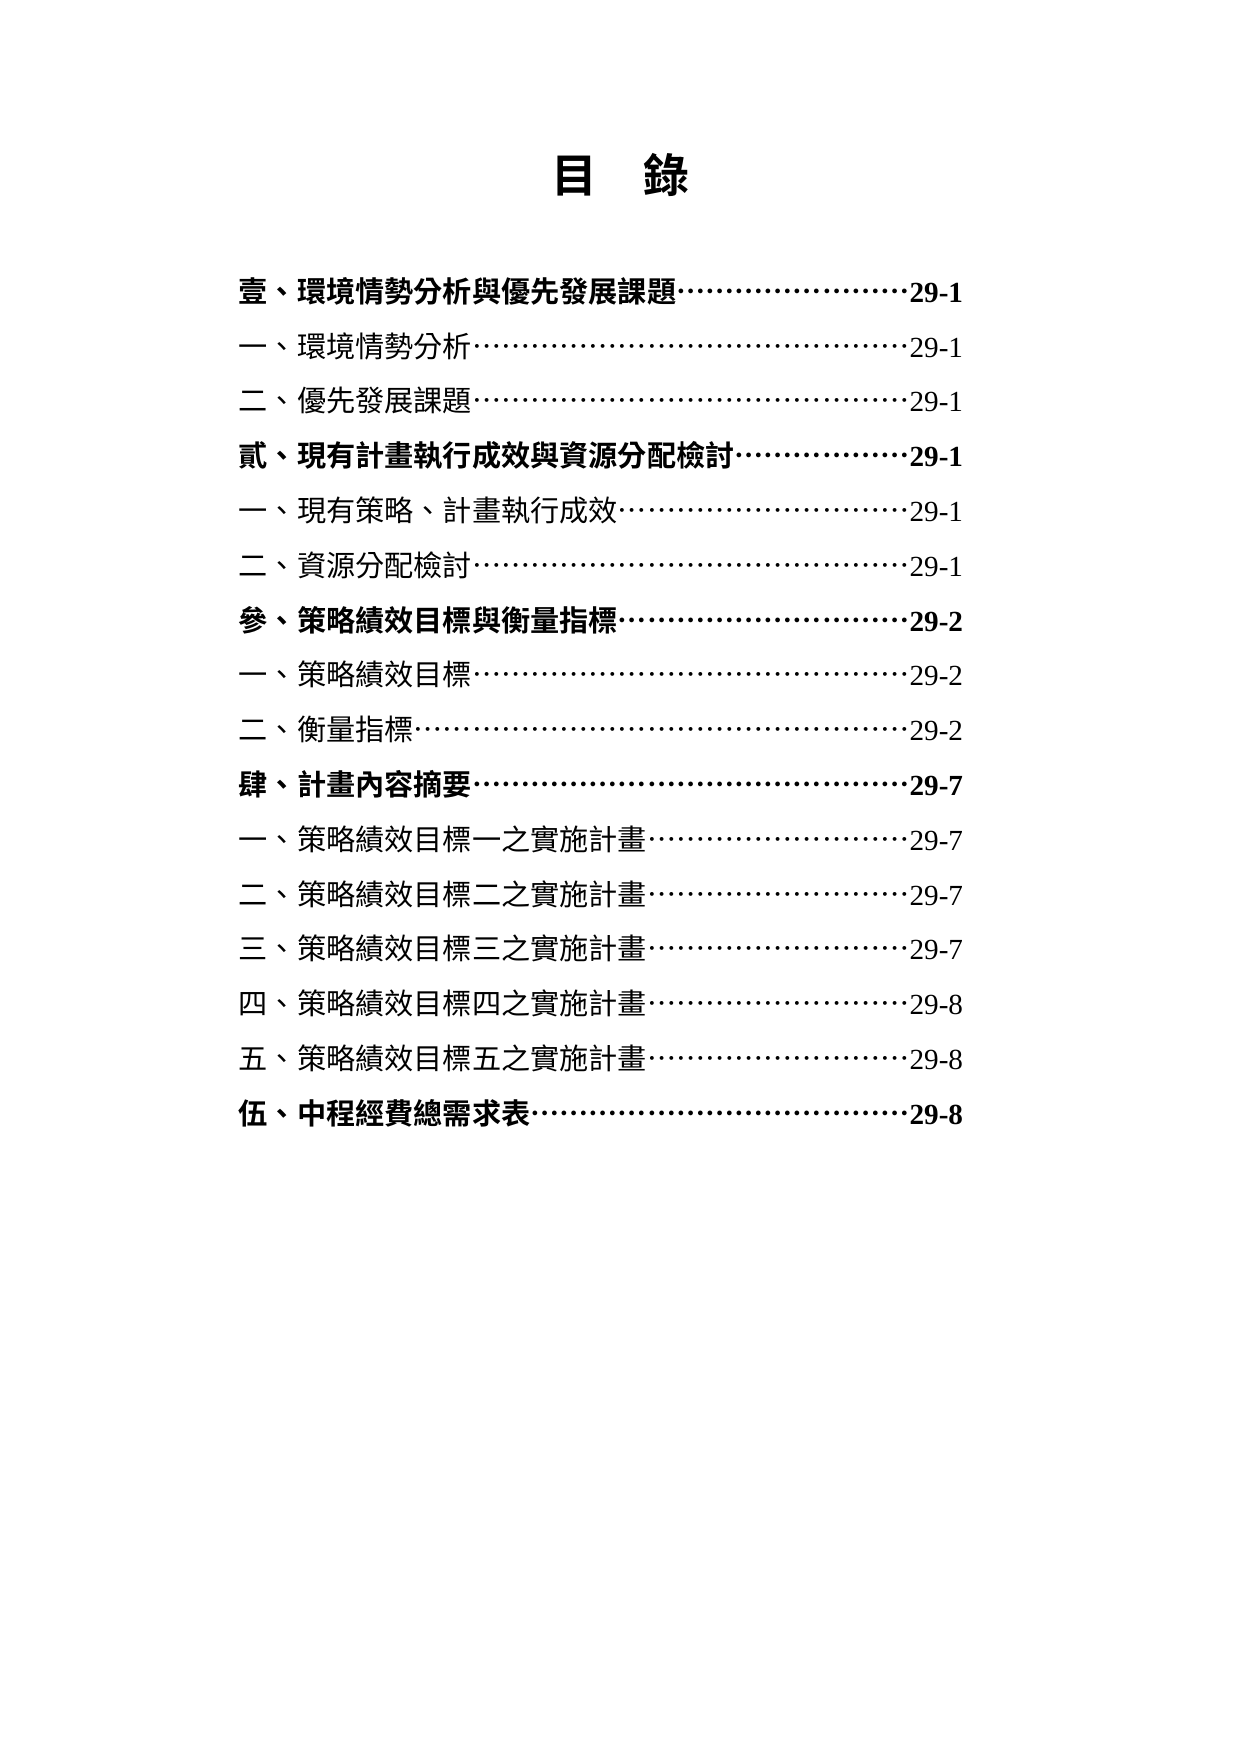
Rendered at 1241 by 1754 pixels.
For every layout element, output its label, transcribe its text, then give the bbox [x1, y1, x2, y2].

text 一、策略績效目標………………………………………29-2 [238, 652, 1152, 694]
text 二、衡量指標……………………………………………29-2 [238, 707, 1152, 749]
text 目 錄 [88, 139, 1152, 206]
text 一、策略績效目標一之實施計畫………………………29-7 [238, 816, 1152, 858]
text 伍、中程經費總需求表…………………………………29-8 [238, 1090, 1152, 1132]
text 二、資源分配檢討………………………………………29-1 [238, 542, 1152, 584]
text 四、策略績效目標四之實施計畫………………………29-8 [238, 981, 1152, 1023]
text 三、策略績效目標三之實施計畫………………………29-7 [238, 926, 1152, 968]
text 一、環境情勢分析………………………………………29-1 [238, 323, 1152, 365]
text 壹、環境情勢分析與優先發展課題……………………29-1 [238, 268, 1152, 311]
text 五、策略績效目標五之實施計畫………………………29-8 [238, 1035, 1152, 1078]
text 貳、現有計畫執行成效與資源分配檢討………………29-1 [238, 433, 1152, 475]
text 二、策略績效目標二之實施計畫………………………29-7 [238, 871, 1152, 913]
text 一、現有策略、計畫執行成效…………………………29-1 [238, 487, 1152, 530]
text 參、策略績效目標與衡量指標…………………………29-2 [238, 597, 1152, 639]
text 二、優先發展課題………………………………………29-1 [238, 378, 1152, 420]
text 肆、計畫內容摘要………………………………………29-7 [238, 761, 1152, 804]
